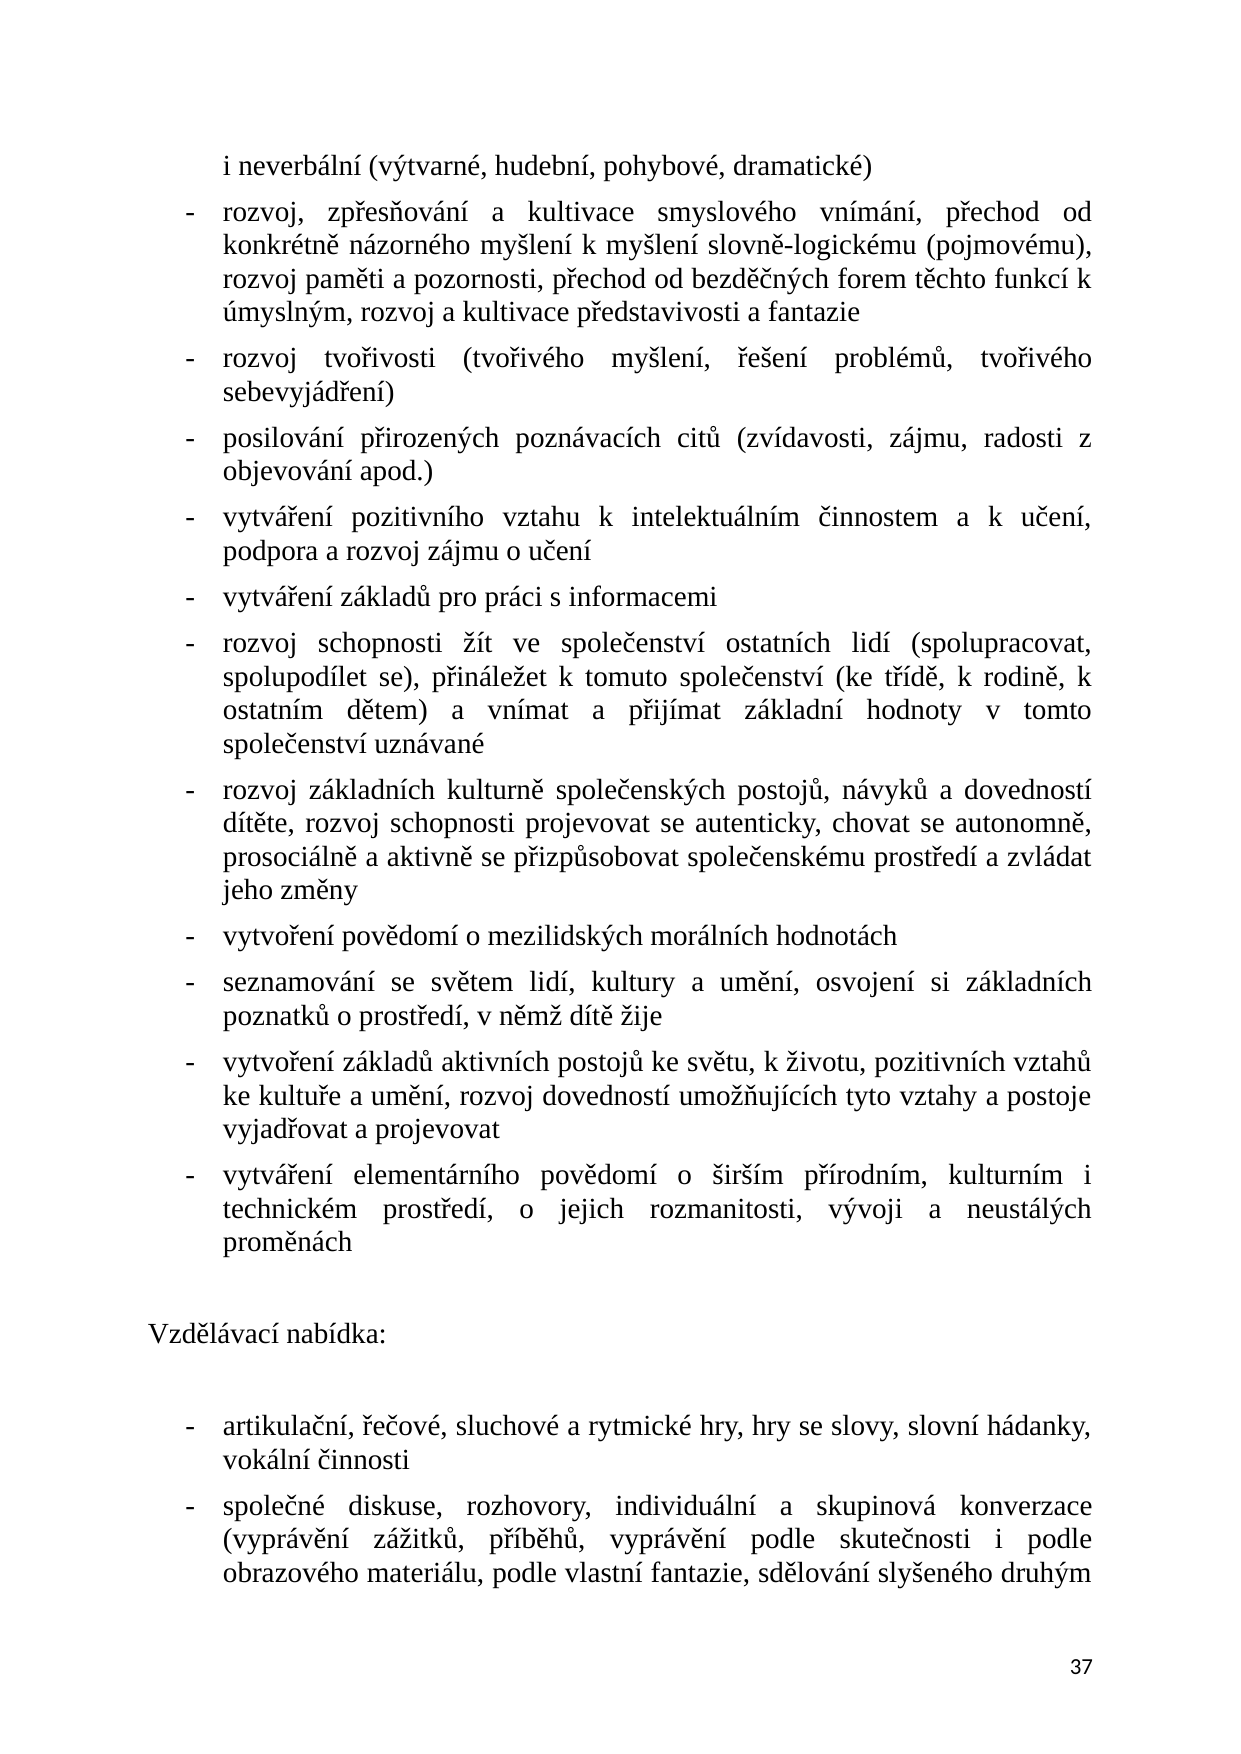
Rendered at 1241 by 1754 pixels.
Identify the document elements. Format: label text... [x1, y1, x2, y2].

list seznamování se světem lidí, kultury a umění, osvojení si základních poznatků o prostředí, v němž dítě žije [185, 964, 1093, 1032]
list vytvoření povědomí o mezilidských morálních hodnotách [185, 918, 1093, 952]
list rozvoj schopnosti žít ve společenství ostatních lidí (spolupracovat, spolupodílet se), přináležet k tomuto společenství (ke třídě, k rodině, k ostatním dětem) a vnímat a přijímat základní hodnoty v tomto společenství uznávané [185, 625, 1093, 759]
list rozvoj, zpřesňování a kultivace smyslového vnímání, přechod od konkrétně názorného myšlení k myšlení slovně-logickému (pojmovému), rozvoj paměti a pozornosti, přechod od bezděčných forem těchto funkcí k úmyslným, rozvoj a kultivace představivosti a fantazie [185, 194, 1093, 328]
list rozvoj tvořivosti (tvořivého myšlení, řešení problémů, tvořivého sebevyjádření) [185, 340, 1093, 407]
list rozvoj základních kulturně společenských postojů, návyků a dovedností dítěte, rozvoj schopnosti projevovat se autenticky, chovat se autonomně, prosociálně a aktivně se přizpůsobovat společenskému prostředí a zvládat jeho změny [185, 772, 1093, 906]
list posilování přirozených poznávacích citů (zvídavosti, zájmu, radosti z objevování apod.) [185, 420, 1093, 487]
list vytváření elementárního povědomí o širším přírodním, kulturním i technickém prostředí, o jejich rozmanitosti, vývoji a neustálých proměnách [185, 1157, 1093, 1258]
list artikulační, řečové, sluchové a rytmické hry, hry se slovy, slovní hádanky, vokální činnosti [185, 1408, 1093, 1476]
list vytváření pozitivního vztahu k intelektuálním činnostem a k učení, podpora a rozvoj zájmu o učení [185, 499, 1093, 567]
text Vzdělávací nabídka: [148, 1316, 1093, 1350]
list i neverbální (výtvarné, hudební, pohybové, dramatické) [185, 148, 1093, 181]
list společné diskuse, rozhovory, individuální a skupinová konverzace (vyprávění zážitků, příběhů, vyprávění podle skutečnosti i podle obrazového materiálu, podle vlastní fantazie, sdělování slyšeného druhým [185, 1488, 1093, 1589]
list vytváření základů pro práci s informacemi [185, 579, 1093, 613]
list vytvoření základů aktivních postojů ke světu, k životu, pozitivních vztahů ke kultuře a umění, rozvoj dovedností umožňujících tyto vztahy a postoje vyjadřovat a projevovat [185, 1044, 1093, 1145]
